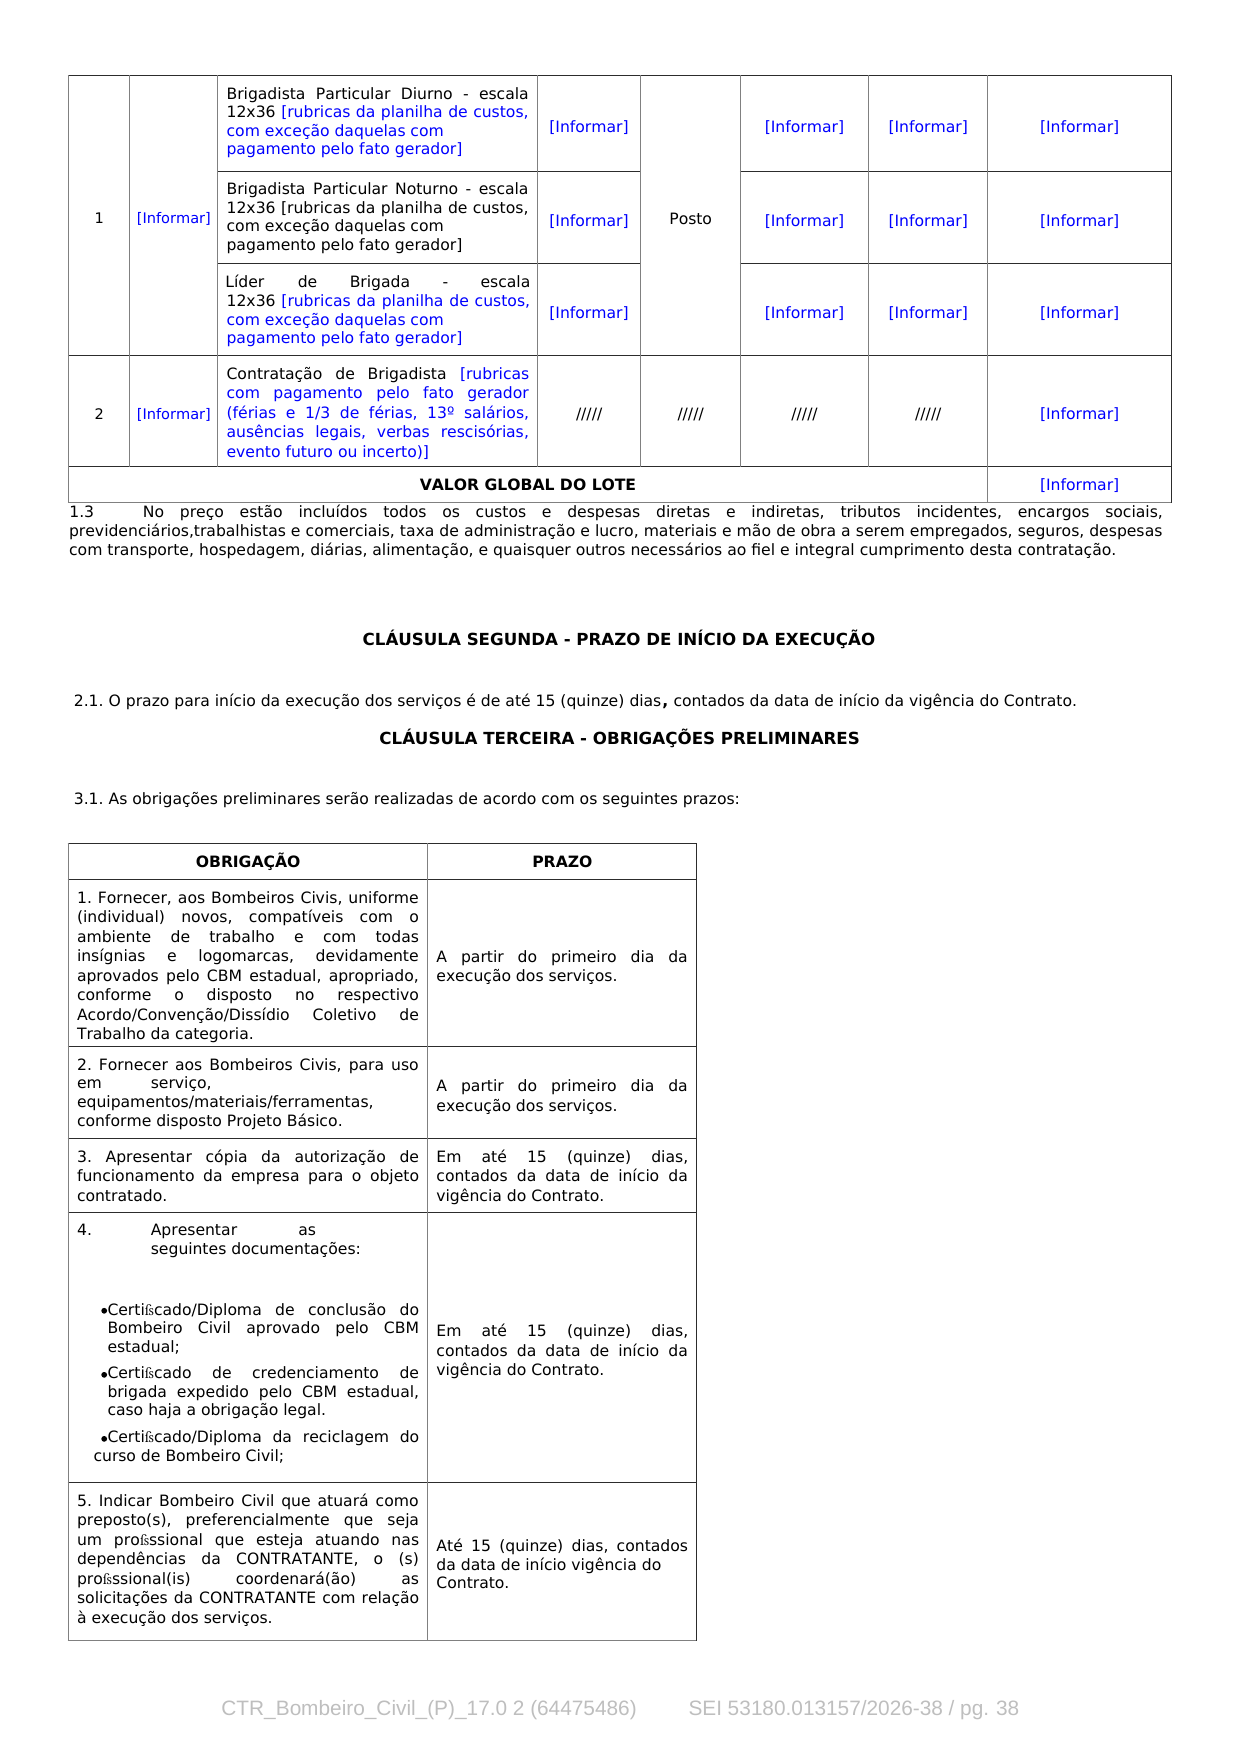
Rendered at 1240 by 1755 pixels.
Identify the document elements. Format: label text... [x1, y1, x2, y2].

table_cell 3. Apresentar cópia da autorização de funcionamento da empresa para o objeto contratado. [69, 1139, 427, 1212]
table_cell Brigadista Particular Noturno - escala 12x36 [rubricas da planilha de custos, com exceção daquelas com pagamento pelo fato gerador] [218, 172, 537, 263]
table_cell Até 15 (quinze) dias, contados da data de início vigência do Contrato. [428, 1483, 696, 1640]
table_header PRAZO [428, 844, 696, 879]
table_cell [Informar] [741, 172, 868, 263]
table_cell ///// [641, 356, 740, 466]
table_cell [Informar] [869, 172, 987, 263]
table_cell 1. Fornecer, aos Bombeiros Civis, uniforme (individual) novos, compatíveis com o ambiente de trabalho e com todas insígnias e logomarcas, devidamente aprovados pelo CBM estadual, apropriado, conforme o disposto no respectivo Acordo/Convenção/Dissídio Coletivo de Trabalho da categoria. [69, 880, 427, 1046]
table_cell [Informar] [538, 76, 640, 171]
table_cell Brigadista Particular Diurno - escala 12x36 [rubricas da planilha de custos, com exceção daquelas com pagamento pelo fato gerador] [218, 76, 537, 171]
table_cell Posto [641, 76, 740, 355]
table_cell Em até 15 (quinze) dias, contados da data de início da vigência do Contrato. [428, 1139, 696, 1212]
table_cell [Informar] [988, 356, 1171, 466]
table_cell 1 [69, 76, 129, 355]
table_cell [Informar] [538, 264, 640, 355]
table_cell Líder de Brigada - escala 12x36 [rubricas da planilha de custos, com exceção daquelas com pagamento pelo fato gerador] [218, 264, 537, 355]
table_cell [Informar] [988, 76, 1171, 171]
table_cell [Informar] [869, 264, 987, 355]
table_cell VALOR GLOBAL DO LOTE [69, 467, 987, 502]
table_cell [Informar] [988, 264, 1171, 355]
table_cell [Informar] [988, 467, 1171, 502]
table_header OBRIGAÇÃO [69, 844, 427, 879]
table_cell [Informar] [538, 172, 640, 263]
table_cell [Informar] [741, 264, 868, 355]
table_cell Em até 15 (quinze) dias, contados da data de início da vigência do Contrato. [428, 1213, 696, 1482]
table_cell 2 [69, 356, 129, 466]
table_cell [Informar] [741, 76, 868, 171]
table_cell Contratação de Brigadista [rubricas com pagamento pelo fato gerador (férias e 1/3 de férias, 13º salários, ausências legais, verbas rescisórias, evento futuro ou incerto)] [218, 356, 537, 466]
table_cell [Informar] [869, 76, 987, 171]
table_cell ///// [538, 356, 640, 466]
table_cell ///// [741, 356, 868, 466]
text CLÁUSULA SEGUNDA - PRAZO DE INÍCIO DA EXECUÇÃO [69, 630, 1169, 649]
subtitle CLÁUSULA TERCEIRA - OBRIGAÇÕES PRELIMINARES [69, 728, 1170, 748]
table_cell [Informar] [130, 76, 217, 355]
list No preço estão incluídos todos os custos e despesas diretas e indiretas, tributos incidentes, encargos sociais, previdenciários,trabalhistas e comerciais, taxa de administração e lucro, materiais e mão de obra a serem empregados, seguros, despesas com transporte, hospedagem, diárias, alimentação, e quaisquer outros necessários ao fiel e integral cumprimento desta contratação. [69, 503, 1165, 559]
table_cell ///// [869, 356, 987, 466]
text 3.1. As obrigações preliminares serão realizadas de acordo com os seguintes prazos: [74, 790, 1165, 808]
table_cell 4. Apresentar as seguintes documentações: Certicado/Diploma de conclusão do Bombeiro Civil aprovado pelo CBM estadual; Certicado de credenciamento de brigada expedido pelo CBM estadual, caso haja a obrigação legal. Certicado/Diploma da reciclagem do curso de Bombeiro Civil; [69, 1213, 427, 1482]
table_cell A partir do primeiro dia da execução dos serviços. [428, 880, 696, 1046]
table_cell 2. Fornecer aos Bombeiros Civis, para uso em serviço, equipamentos/materiais/ferramentas, conforme disposto Projeto Básico. [69, 1047, 427, 1138]
table_cell A partir do primeiro dia da execução dos serviços. [428, 1047, 696, 1138]
table_cell 5. Indicar Bombeiro Civil que atuará como preposto(s), preferencialmente que seja um prossional que esteja atuando nas dependências da CONTRATANTE, o (s) prossional(is) coordenará(ão) as solicitações da CONTRATANTE com relação à execução dos serviços. [69, 1483, 427, 1640]
table_cell [Informar] [988, 172, 1171, 263]
table_cell [Informar] [130, 356, 217, 466]
text 2.1. O prazo para início da execução dos serviços é de até 15 (quinze) dias, contados da data de início da vigência do Contrato. [74, 692, 1165, 710]
